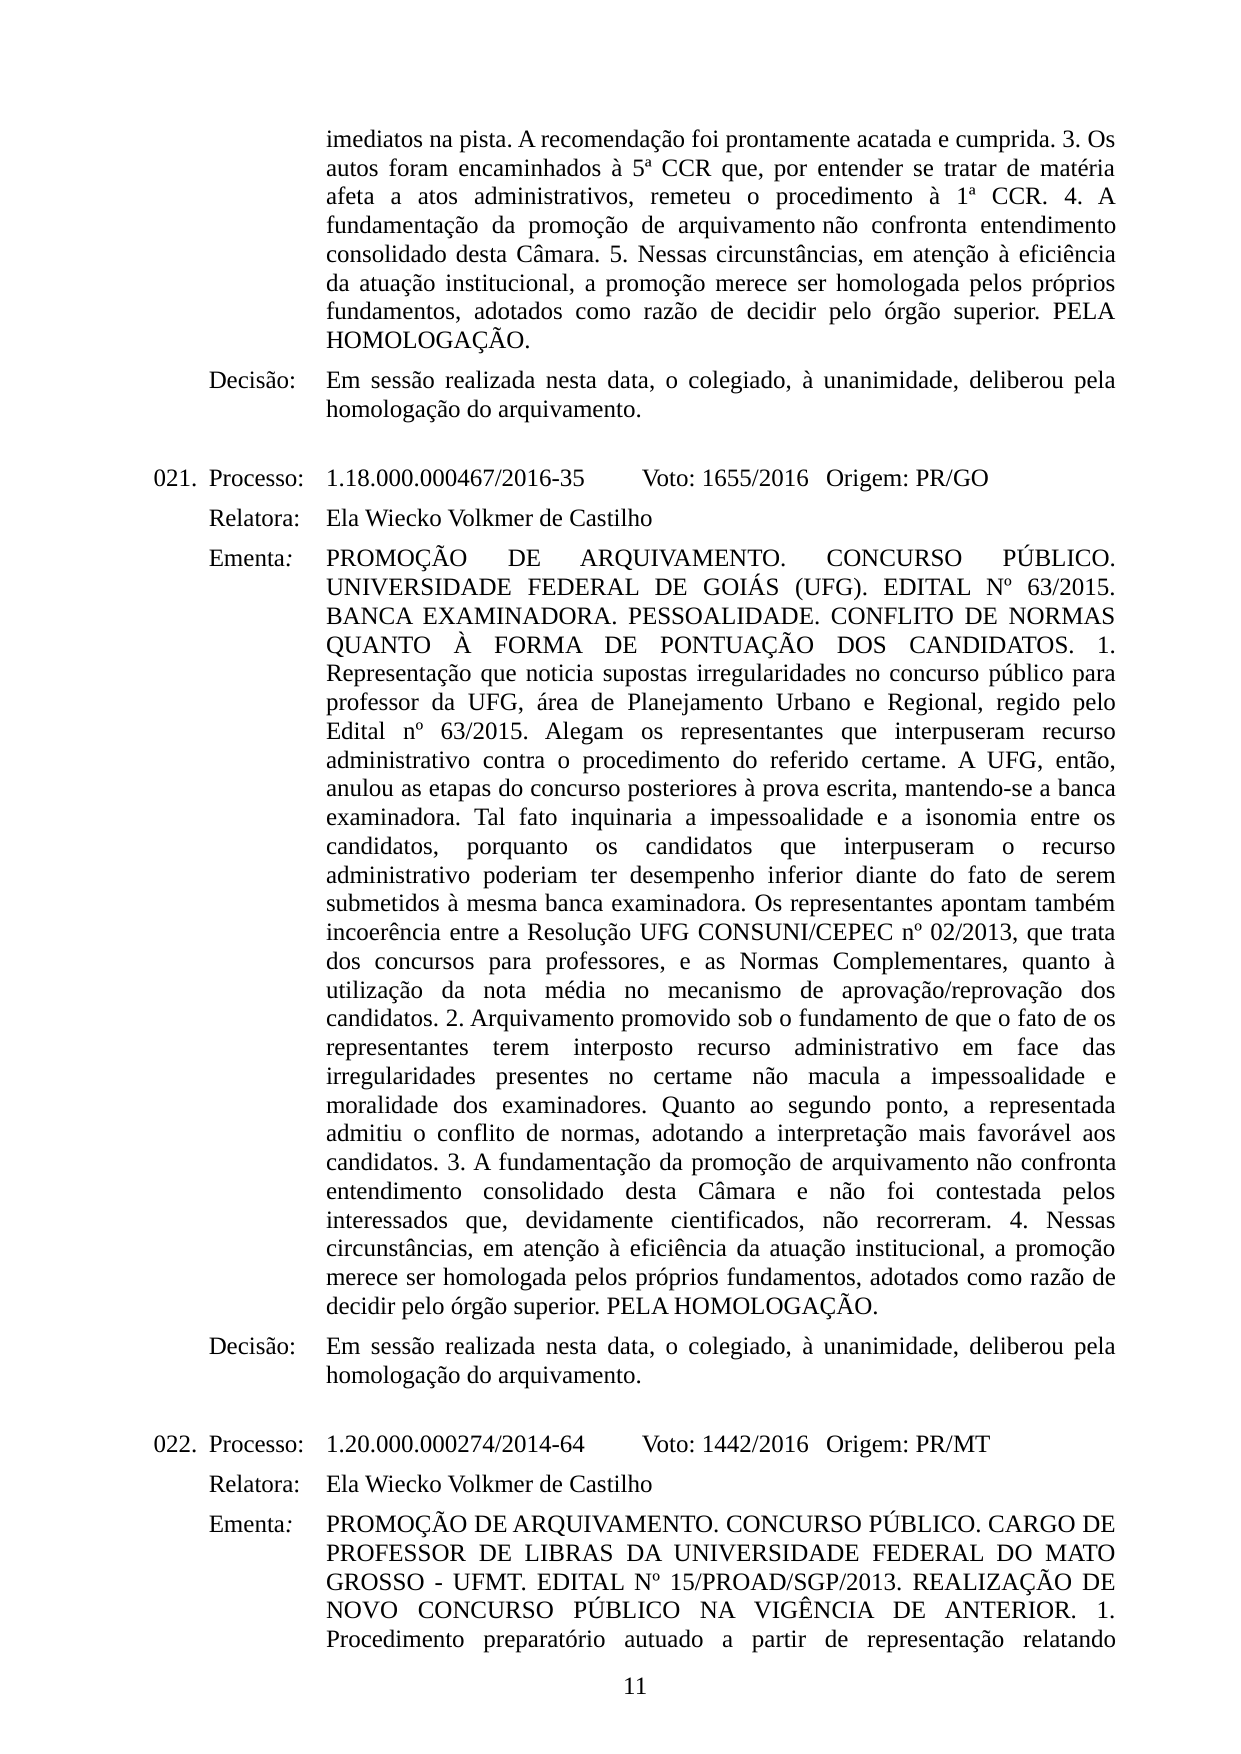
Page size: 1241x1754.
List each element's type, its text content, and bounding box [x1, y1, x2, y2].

table_cell Ela Wiecko Volkmer de Castilho [320, 1463, 1122, 1503]
table_header Voto: 1442/2016 [636, 1423, 820, 1463]
table_cell Ela Wiecko Volkmer de Castilho [320, 498, 1122, 538]
table_cell imediatos na pista. A recomendação foi prontamente acatada e cumprida. 3. Os autos foram encaminhados à 5ª CCR que, por entender se tratar de matéria afeta a atos administrativos, remeteu o procedimento à 1ª CCR. 4. A fundamentação da promoção de arquivamento não confronta entendimento consolidado desta Câmara. 5. Nessas circunstâncias, em atenção à eficiência da atuação institucional, a promoção merece ser homologada pelos próprios fundamentos, adotados como razão de decidir pelo órgão superior. PELA HOMOLOGAÇÃO. [320, 118, 1122, 359]
table_cell Decisão: [203, 1325, 320, 1394]
table_cell [148, 1463, 203, 1503]
table_header Processo: [203, 457, 320, 497]
table_cell Ementa: [203, 1504, 320, 1659]
table_cell Em sessão realizada nesta data, o colegiado, à unanimidade, deliberou pela homologação do arquivamento. [320, 360, 1122, 428]
table_header 1.20.000.000274/2014-64 [320, 1423, 636, 1463]
table_cell Relatora: [203, 1463, 320, 1503]
table_cell Decisão: [203, 360, 320, 428]
table_header 022. [148, 1423, 203, 1463]
table_cell [203, 118, 320, 359]
table_header Origem: PR/GO [820, 457, 1122, 497]
table_header Processo: [203, 1423, 320, 1463]
table_cell Ementa: [203, 538, 320, 1325]
table_header Origem: PR/MT [820, 1423, 1122, 1463]
table_cell Em sessão realizada nesta data, o colegiado, à unanimidade, deliberou pela homologação do arquivamento. [320, 1325, 1122, 1394]
table_header Voto: 1655/2016 [636, 457, 820, 497]
table_cell PROMOÇÃO DE ARQUIVAMENTO. CONCURSO PÚBLICO. UNIVERSIDADE FEDERAL DE GOIÁS (UFG). EDITAL Nº 63/2015. BANCA EXAMINADORA. PESSOALIDADE. CONFLITO DE NORMAS QUANTO À FORMA DE PONTUAÇÃO DOS CANDIDATOS. 1. Representação que noticia supostas irregularidades no concurso público para professor da UFG, área de Planejamento Urbano e Regional, regido pelo Edital nº 63/2015. Alegam os representantes que interpuseram recurso administrativo contra o procedimento do referido certame. A UFG, então, anulou as etapas do concurso posteriores à prova escrita, mantendo-se a banca examinadora. Tal fato inquinaria a impessoalidade e a isonomia entre os candidatos, porquanto os candidatos que interpuseram o recurso administrativo poderiam ter desempenho inferior diante do fato de serem submetidos à mesma banca examinadora. Os representantes apontam também incoerência entre a Resolução UFG CONSUNI/CEPEC nº 02/2013, que trata dos concursos para professores, e as Normas Complementares, quanto à utilização da nota média no mecanismo de aprovação/reprovação dos candidatos. 2. Arquivamento promovido sob o fundamento de que o fato de os representantes terem interposto recurso administrativo em face das irregularidades presentes no certame não macula a impessoalidade e moralidade dos examinadores. Quanto ao segundo ponto, a representada admitiu o conflito de normas, adotando a interpretação mais favorável aos candidatos. 3. A fundamentação da promoção de arquivamento não confronta entendimento consolidado desta Câmara e não foi contestada pelos interessados que, devidamente cientificados, não recorreram. 4. Nessas circunstâncias, em atenção à eficiência da atuação institucional, a promoção merece ser homologada pelos próprios fundamentos, adotados como razão de decidir pelo órgão superior. PELA HOMOLOGAÇÃO. [320, 538, 1122, 1325]
table_header 021. [148, 457, 203, 497]
table_cell [148, 118, 203, 359]
table_cell [148, 1504, 203, 1659]
table_cell [148, 538, 203, 1325]
table_cell [148, 498, 203, 538]
table_cell PROMOÇÃO DE ARQUIVAMENTO. CONCURSO PÚBLICO. CARGO DE PROFESSOR DE LIBRAS DA UNIVERSIDADE FEDERAL DO MATO GROSSO - UFMT. EDITAL Nº 15/PROAD/SGP/2013. REALIZAÇÃO DE NOVO CONCURSO PÚBLICO NA VIGÊNCIA DE ANTERIOR. 1. Procedimento preparatório autuado a partir de representação relatando [320, 1504, 1122, 1659]
table_cell [148, 360, 203, 428]
table_header 1.18.000.000467/2016-35 [320, 457, 636, 497]
table_cell Relatora: [203, 498, 320, 538]
table_cell [148, 1325, 203, 1394]
